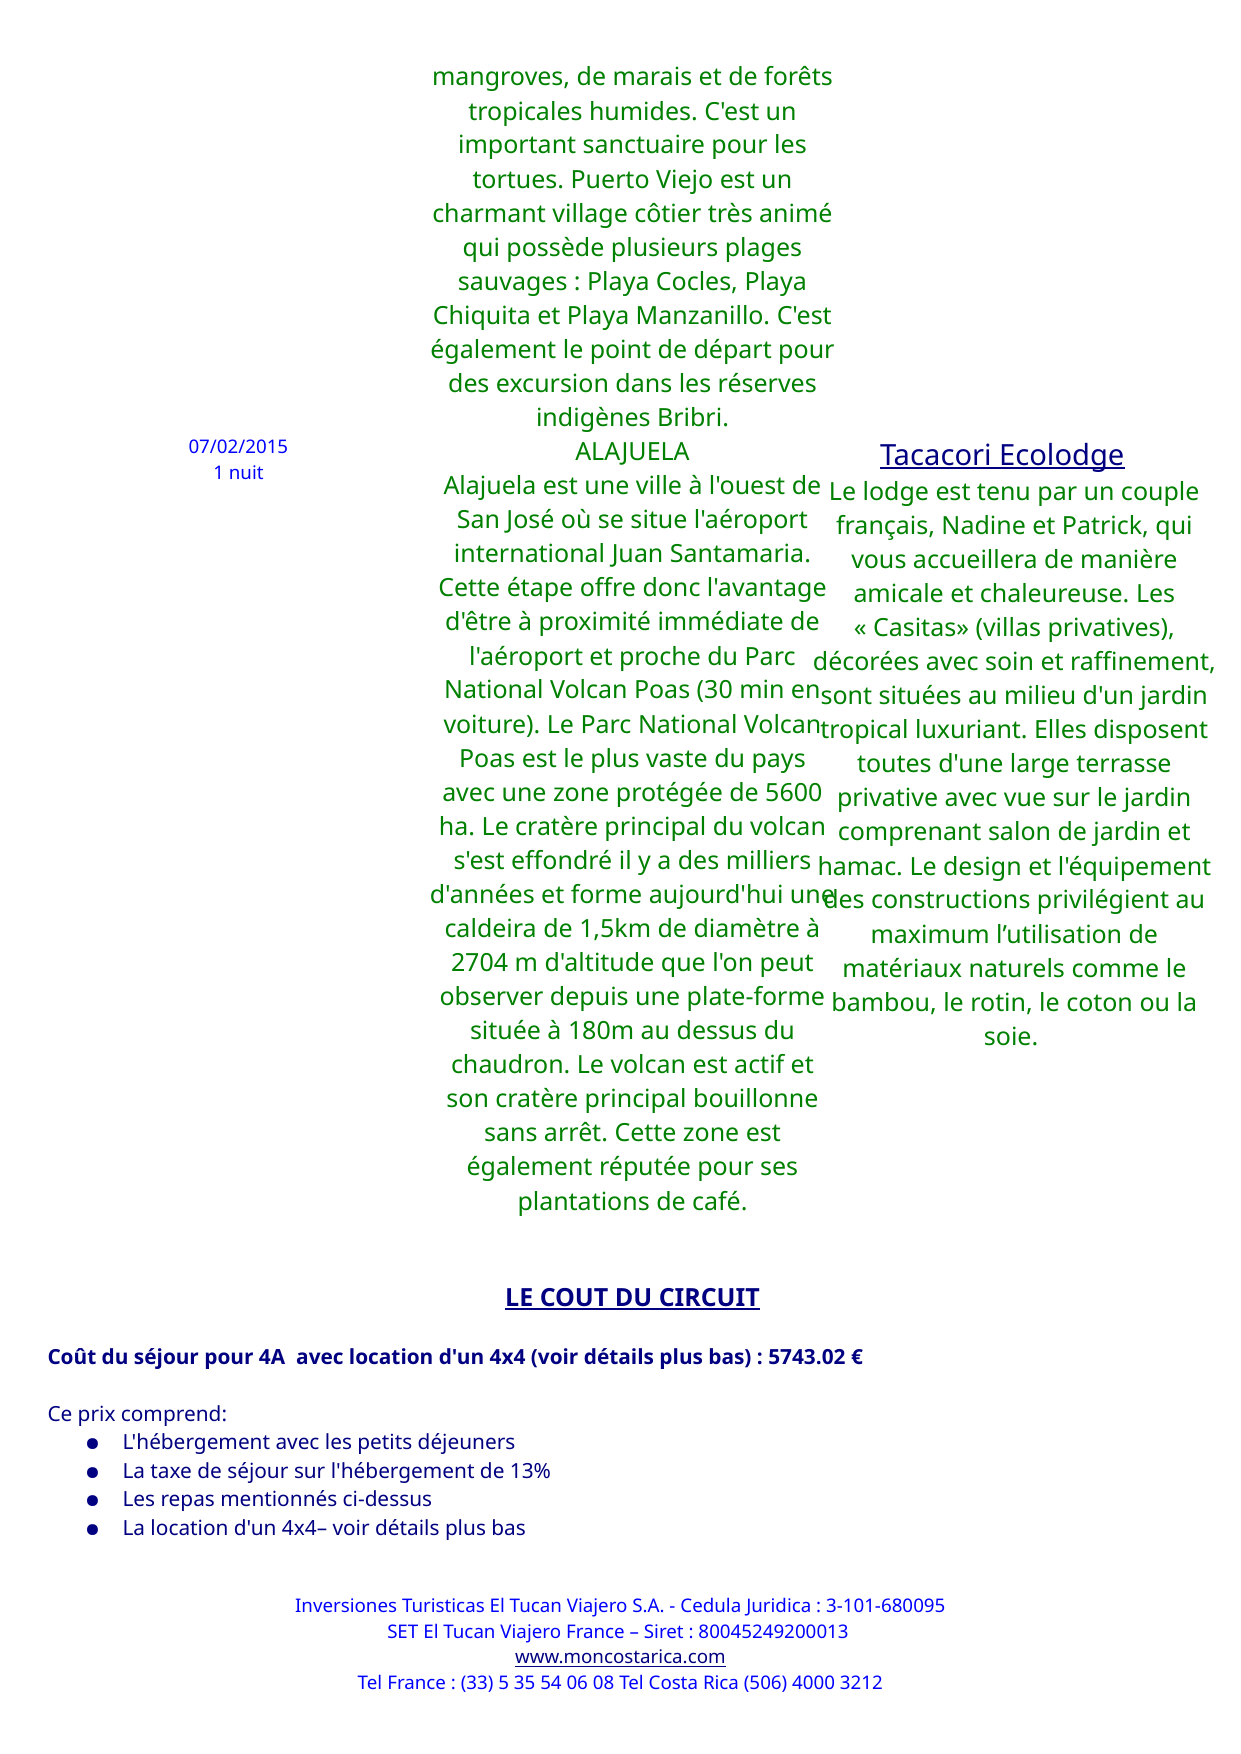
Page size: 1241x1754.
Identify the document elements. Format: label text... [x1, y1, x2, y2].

table_cell PUERTO VIEJO TALAMANCA Une étape au bord de la mer des caraïbes unique en biodiversité et mélange de culture (créole, rasta, surfeur, bohème) qui donne la possibilité de visiter le Parc National de Cahuita et le Refuge National de Vie Sauvage Manzanillo, d'explorer les récifs coralliens en plongée bouteille ou apnée, de profiter des plages de sable blond et d'une faune très abondante (paresseux, singes, coatis, morphos...). Le Parc National de Cahuita est un promontoire couvert de forêt tropicale avec à ses pieds des plages avec des eaux turquoises. Le Refuge de Manzanillo, isolé à la frontière avec le Panama, offre de somptueux paysages de mangroves, de marais et de forêts tropicales humides. C'est un important sanctuaire pour les tortues. Puerto Viejo est un charmant village côtier très animé qui possède plusieurs plages sauvages : Playa Cocles, Playa Chiquita et Playa Manzanillo. C'est également le point de départ pour des excursion dans les réserves indigènes Bribri. [429, 59, 811, 434]
list La taxe de séjour sur l'hébergement de 13% [85, 1456, 1193, 1484]
table_cell Tacacori Ecolodge Le lodge est tenu par un couple français, Nadine et Patrick, qui vous accueillera de manière amicale et chaleureuse. Les « Casitas» (villas privatives), décorées avec soin et raffinement, sont situées au milieu d'un jardin tropical luxuriant. Elles disposent toutes d'une large terrasse privative avec vue sur le jardin comprenant salon de jardin et hamac. Le design et l'équipement des constructions privilégient au maximum l’utilisation de matériaux naturels comme le bambou, le rotin, le coton ou la soie. [811, 434, 1193, 1217]
table_cell 07/02/2015 1 nuit [47, 434, 429, 1217]
list La location d'un 4x4– voir détails plus bas [85, 1513, 1193, 1541]
list L'hébergement avec les petits déjeuners [85, 1427, 1193, 1456]
table_cell ALAJUELA Alajuela est une ville à l'ouest de San José où se situe l'aéroport international Juan Santamaria. Cette étape offre donc l'avantage d'être à proximité immédiate de l'aéroport et proche du Parc National Volcan Poas (30 min en voiture). Le Parc National Volcan Poas est le plus vaste du pays avec une zone protégée de 5600 ha. Le cratère principal du volcan s'est effondré il y a des milliers d'années et forme aujourd'hui une caldeira de 1,5km de diamètre à 2704 m d'altitude que l'on peut observer depuis une plate-forme située à 180m au dessus du chaudron. Le volcan est actif et son cratère principal bouillonne sans arrêt. Cette zone est également réputée pour ses plantations de café. [429, 434, 811, 1217]
text Ce prix comprend: [47, 1399, 1193, 1427]
table_cell [47, 59, 429, 434]
list Les repas mentionnés ci-dessus [85, 1484, 1193, 1513]
text Coût du séjour pour 4A avec location d'un 4x4 (voir détails plus bas) : 5743.02 € [47, 1342, 1193, 1371]
table_cell La Kukula Lodge La Kukula est le nom indigène donné aux paresseux. Le lodge se situe à 300 m de la Playa Chiquita et au milieu de la jungle. Il a été construit dans le respect de l'environnement et décoré avec des matériaux de récupération. C'est une petit hôtel de 8 chambres tenu par un charmant couple de catalans : Pepo et Sonia qui ne manquera pas d'être aux petits soins avec vous. Notre adresse « coup de cœur » à Puerto Viejo. Le menu du petit déjeuner change tous les jours, pain et confitures maison. Pas de service de restauration [811, 59, 1193, 434]
text LE COUT DU CIRCUIT [47, 1280, 1217, 1314]
